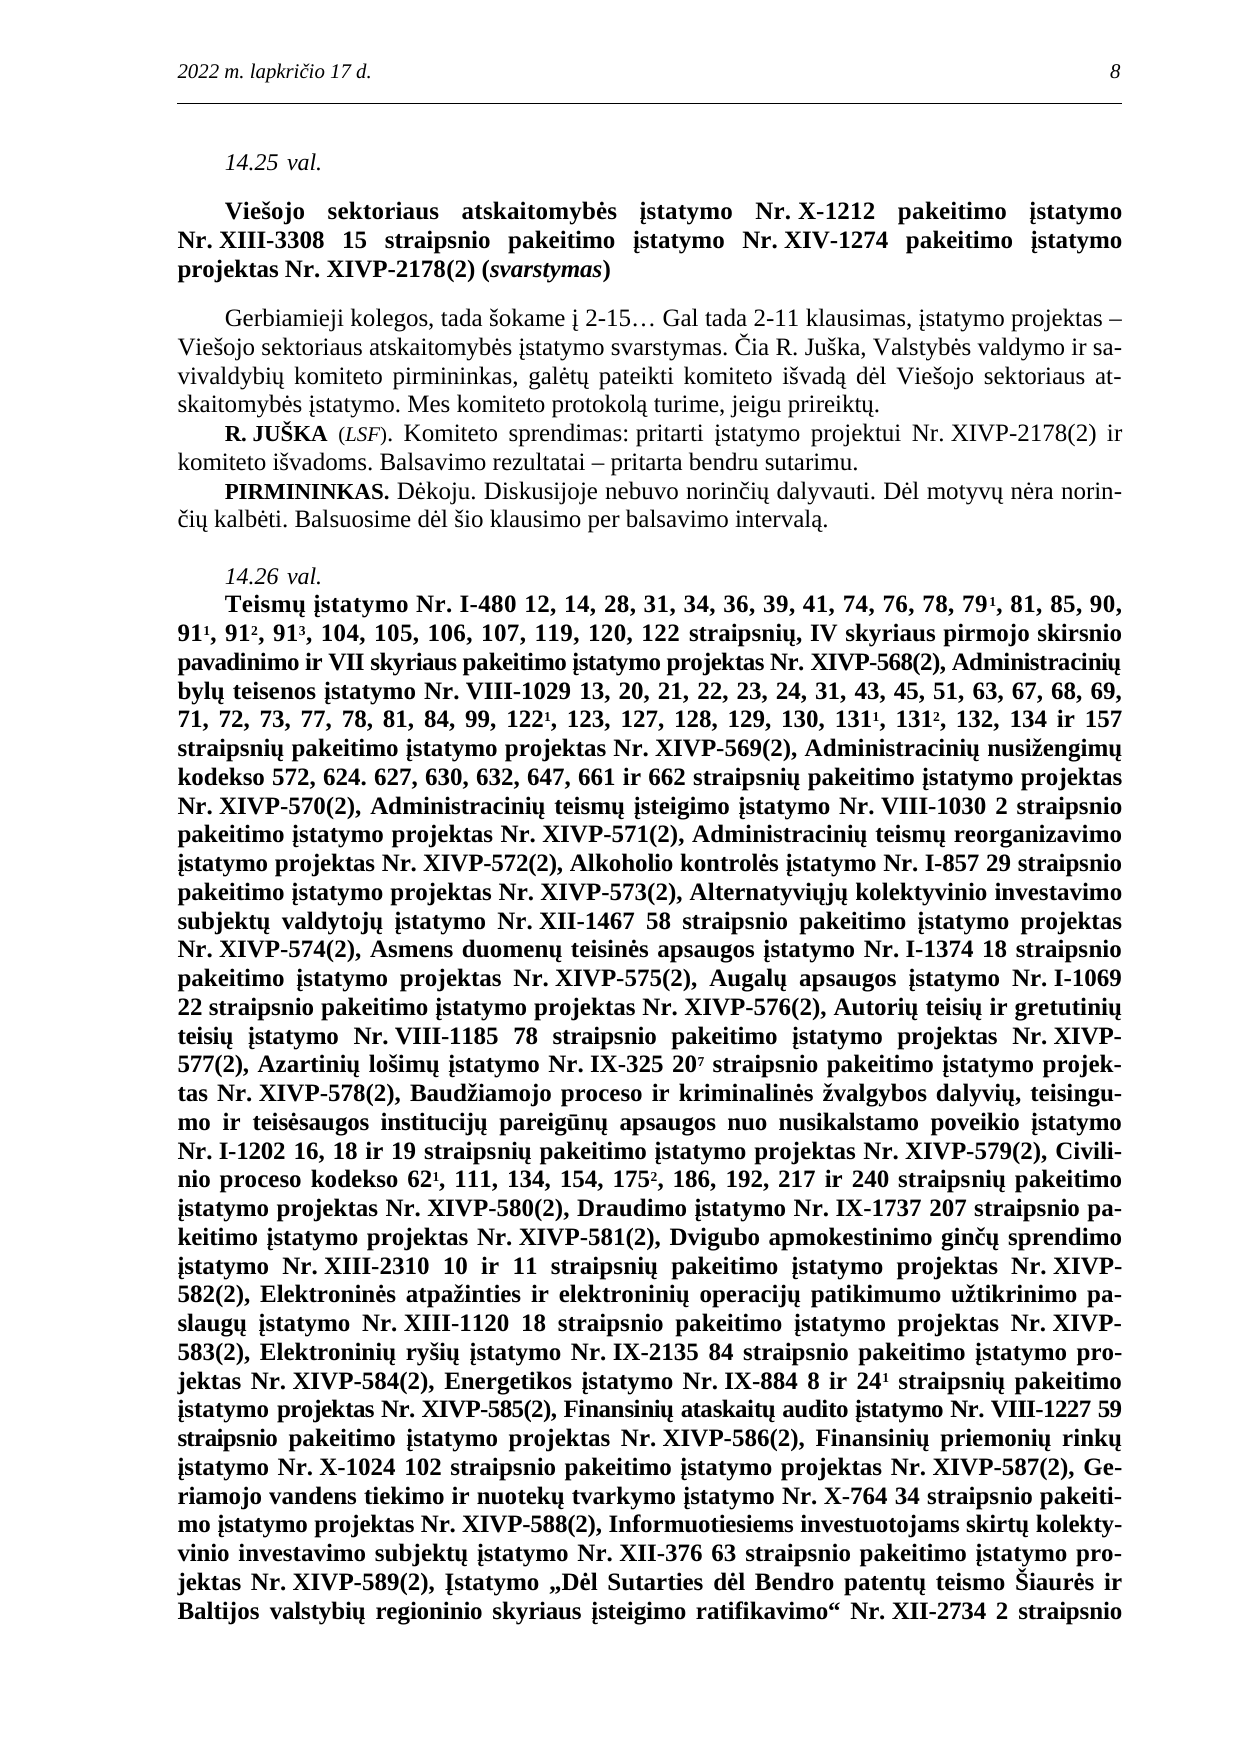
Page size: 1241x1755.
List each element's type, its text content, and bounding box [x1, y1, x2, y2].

text PIRMININKAS. Dė­ko­ju. Dis­ku­si­jo­je ne­bu­vo no­rin­čių da­ly­vau­ti. Dėl mo­ty­vų nė­ra no­rin­čių kal­bė­ti. Bal­suo­si­me dėl šio klau­si­mo per bal­sa­vi­mo in­ter­va­lą. [177, 476, 1122, 533]
text 14.25 val. [224, 148, 1122, 175]
text Vie­šo­jo sek­to­riaus at­skai­to­my­bės įsta­ty­mo Nr. X-1212 pa­kei­ti­mo įsta­ty­mo Nr. XIII-3308 15 straips­nio pa­kei­ti­mo įsta­ty­mo Nr. XIV-1274 pa­kei­ti­mo įsta­ty­mo projek­tas Nr. XIVP-2178(2) (svars­ty­mas) [177, 196, 1122, 282]
text Teis­mų įsta­ty­mo Nr. I-480 12, 14, 28, 31, 34, 36, 39, 41, 74, 76, 78, 791, 81, 85, 90, 911, 912, 913, 104, 105, 106, 107, 119, 120, 122 straips­nių, IV sky­riaus pir­mo­jo skir­snio pavadi­ni­mo ir VII sky­riaus pa­kei­ti­mo įsta­ty­mo pro­jek­tas Nr. XIVP-568(2), Ad­mi­nist­ra­ci­nių by­lų tei­se­nos įsta­ty­mo Nr. VIII-1029 13, 20, 21, 22, 23, 24, 31, 43, 45, 51, 63, 67, 68, 69, 71, 72, 73, 77, 78, 81, 84, 99, 1221, 123, 127, 128, 129, 130, 1311, 1312, 132, 134 ir 157 straips­nių pa­kei­ti­mo įsta­ty­mo pro­jek­tas Nr. XIVP-569(2), Ad­mi­nist­ra­ci­nių nu­si­žen­gi­mų ko­dek­so 572, 624. 627, 630, 632, 647, 661 ir 662 straips­nių pa­kei­ti­mo įsta­ty­mo pro­jek­tas Nr. XIVP-570(2), Ad­mi­nist­ra­ci­nių teis­mų įstei­gi­mo įsta­ty­mo Nr. VIII-1030 2 straips­nio pa­kei­ti­mo įsta­ty­mo pro­jek­tas Nr. XIVP-571(2), Ad­mi­nist­ra­ci­nių teis­mų re­or­ga­ni­za­vi­mo įsta­ty­mo pro­jek­tas Nr. XIVP-572(2), Al­ko­ho­lio kon­tro­lės įsta­ty­mo Nr. I-857 29 straips­nio pa­kei­ti­mo įsta­ty­mo pro­jek­tas Nr. XIVP-573(2), Al­ter­na­ty­vių­jų ko­lek­ty­vi­nio in­ves­ta­vi­mo sub­jek­tų val­dy­to­jų įsta­ty­mo Nr. XII-1467 58 straips­nio pa­kei­ti­mo įsta­ty­mo pro­jek­tas Nr. XIVP-574(2), As­mens duo­me­nų tei­si­nės ap­sau­gos įsta­ty­mo Nr. I-1374 18 straips­nio pa­kei­ti­mo įsta­ty­mo pro­jek­tas Nr. XIVP-575(2), Au­ga­lų ap­sau­gos įsta­ty­mo Nr. I-1069 22 straips­nio pa­kei­ti­mo įsta­ty­mo pro­jek­tas Nr. XIVP-576(2), Au­to­rių tei­sių ir gre­tu­ti­nių tei­sių įsta­ty­mo Nr. VIII-1185 78 straips­nio pa­kei­ti­mo įsta­ty­mo pro­jek­tas Nr. XIVP-577(2), Azar­ti­nių lo­ši­mų įsta­ty­mo Nr. IX-325 207 straips­nio pa­kei­ti­mo įsta­ty­mo pro­jek­tas Nr. XIVP-578(2), Bau­džia­mo­jo pro­ce­so ir kri­mi­na­li­nės žval­gy­bos da­ly­vių, tei­sin­gu­mo ir tei­sė­sau­gos ins­ti­tu­ci­jų pa­rei­gū­nų ap­sau­gos nuo nu­si­kals­ta­mo po­vei­kio įsta­ty­mo Nr. I-1202 16, 18 ir 19 straips­nių pa­kei­ti­mo įsta­ty­mo pro­jek­tas Nr. XIVP-579(2), Ci­vi­li­nio pro­ce­so ko­dek­so 621, 111, 134, 154, 1752, 186, 192, 217 ir 240 straips­nių pa­kei­ti­mo įsta­ty­mo projek­tas Nr. XIVP-580(2), Drau­di­mo įsta­ty­mo Nr. IX-1737 207 straips­nio pa­kei­ti­mo įsta­ty­mo pro­jek­tas Nr. XIVP-581(2), Dvi­gu­bo ap­mo­kes­ti­ni­mo gin­čų spren­di­mo įsta­ty­mo Nr. XIII-2310 10 ir 11 straips­nių pa­kei­ti­mo įsta­ty­mo pro­jek­tas Nr. XIVP-582(2), Elektro­ni­nės at­pa­žin­ties ir elek­tro­ni­nių ope­ra­ci­jų pa­ti­ki­mu­mo už­tik­ri­ni­mo pa­slau­gų įsta­ty­mo Nr. XIII-1120 18 straips­nio pa­kei­ti­mo įsta­ty­mo pro­jek­tas Nr. XIVP-583(2), Elek­tro­ni­nių ry­šių įsta­ty­mo Nr. IX-2135 84 straips­nio pa­kei­ti­mo įsta­ty­mo pro­jek­tas Nr. XIVP-584(2), Ener­ge­ti­kos įsta­ty­mo Nr. IX-884 8 ir 241 straips­nių pa­kei­ti­mo įsta­ty­mo pro­jek­tas Nr. XIVP-585(2), Fi­nan­si­nių ata­skai­tų au­di­to įsta­ty­mo Nr. VIII-1227 59 straips­nio pa­kei­ti­mo įsta­ty­mo pro­jek­tas Nr. XIVP-586(2), Fi­nan­si­nių prie­mo­nių rin­kų įsta­ty­mo Nr. X-1024 102 straips­nio pa­kei­ti­mo įsta­ty­mo pro­jek­tas Nr. XIVP-587(2), Ge­ria­mo­jo van­dens tie­ki­mo ir nuo­te­kų tvar­ky­mo įsta­ty­mo Nr. X-764 34 straips­nio pa­kei­ti­mo įstatymo pro­jek­tas Nr. XIVP-588(2), In­for­muo­tie­siems in­ves­tuo­to­jams skir­tų ko­lek­ty­vi­nio in­ves­ta­vi­mo sub­jek­tų įsta­ty­mo Nr. XII-376 63 straips­nio pa­kei­ti­mo įsta­ty­mo pro­jek­tas Nr. XIVP-589(2), Įsta­ty­mo „Dėl Su­tar­ties dėl Ben­dro pa­ten­tų teis­mo Šiau­rės ir Bal­ti­jos vals­ty­bių re­gio­ni­nio sky­riaus įstei­gi­mo ra­ti­fi­ka­vi­mo“ Nr. XII-2734 2 straips­nio [177, 589, 1122, 1624]
text Ger­bia­mie­ji ko­le­gos, ta­da šo­ka­me į 2-15… Gal ta­da 2-11 klau­si­mas, įsta­ty­mo pro­jek­tas – Vie­šo­jo sek­to­riaus at­skai­to­my­bės įsta­ty­mo svars­ty­mas. Čia R. Juš­ka, Vals­ty­bės val­dy­mo ir sa­vi­val­dy­bių ko­mi­te­to pir­mi­nin­kas, ga­lė­tų pa­teik­ti ko­mi­te­to iš­va­dą dėl Vie­šo­jo sek­to­riaus at­skai­to­my­bės įsta­ty­mo. Mes ko­mi­te­to pro­to­ko­lą tu­ri­me, jei­gu pri­reik­tų. [177, 303, 1122, 418]
text R. JUŠKA (LSF). Ko­mi­te­to spren­di­mas: pri­tar­ti įsta­ty­mo pro­jek­tui Nr. XIVP-2178(2) ir ko­mi­te­to iš­va­doms. Bal­sa­vi­mo re­zul­ta­tai – pri­tar­ta ben­dru su­ta­ri­mu. [177, 418, 1122, 476]
text 14.26 val. [224, 562, 1122, 589]
